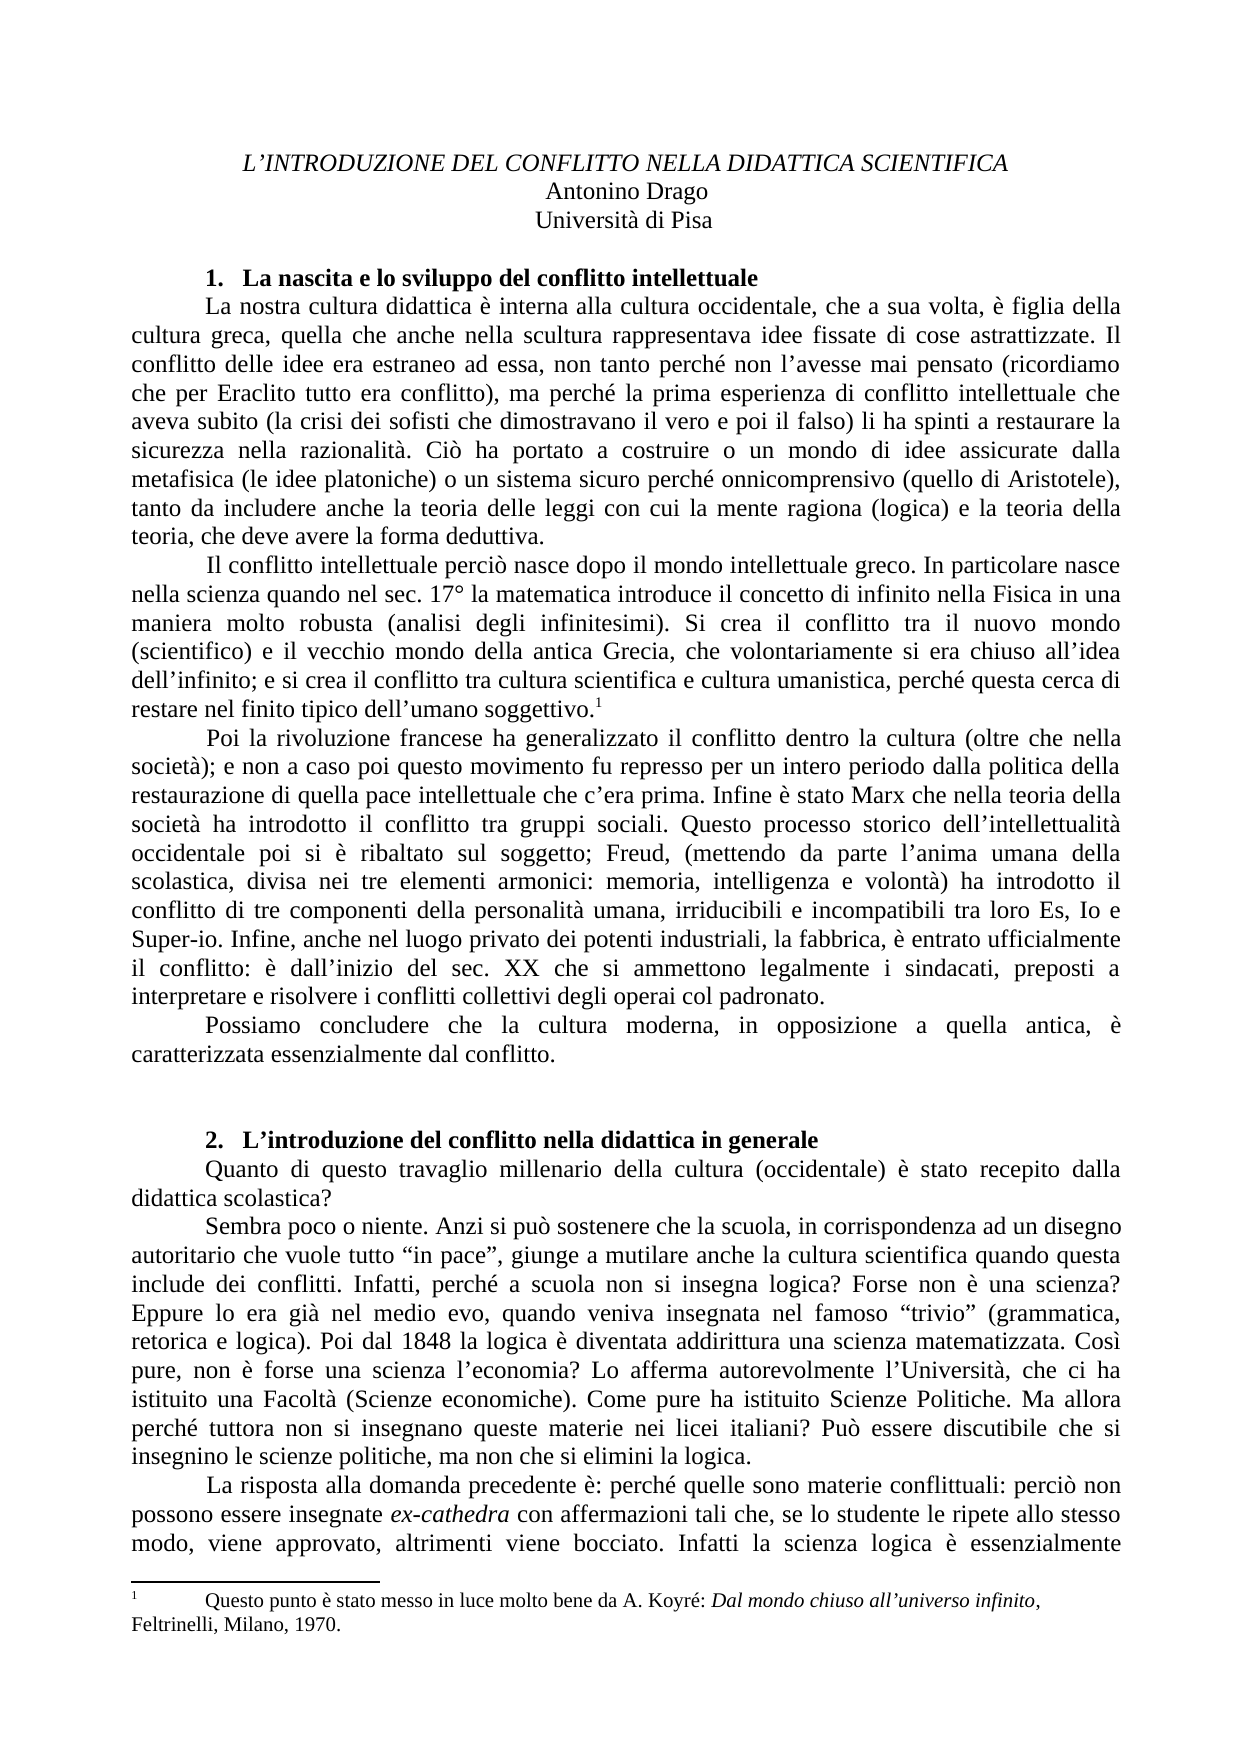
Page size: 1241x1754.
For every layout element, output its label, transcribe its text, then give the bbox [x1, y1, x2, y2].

text L’INTRODUZIONE DEL CONFLITTO NELLA DIDATTICA SCIENTIFICA [131, 148, 1122, 176]
text Sembra poco o niente. Anzi si può sostenere che la scuola, in corrispondenza ad un disegno autoritario che vuole tutto “in pace”, giunge a mutilare anche la cultura scientifica quando questa include dei conflitti. Infatti, perché a scuola non si insegna logica? Forse non è una scienza? Eppure lo era già nel medio evo, quando veniva insegnata nel famoso “trivio” (grammatica, retorica e logica). Poi dal 1848 la logica è diventata addirittura una scienza matematizzata. Così pure, non è forse una scienza l’economia? Lo afferma autorevolmente l’Università, che ci ha istituito una Facoltà (Scienze economiche). Come pure ha istituito Scienze Politiche. Ma allora perché tuttora non si insegnano queste materie nei licei italiani? Può essere discutibile che si insegnino le scienze politiche, ma non che si elimini la logica. [131, 1211, 1122, 1470]
text Università di Pisa [131, 205, 1122, 234]
text Antonino Drago [131, 176, 1122, 205]
text La risposta alla domanda precedente è: perché quelle sono materie conflittuali: perciò non possono essere insegnate ex-cathedra con affermazioni tali che, se lo studente le ripete allo stesso modo, viene approvato, altrimenti viene bocciato. Infatti la scienza logica è essenzialmente [131, 1470, 1122, 1556]
text Il conflitto intellettuale perciò nasce dopo il mondo intellettuale greco. In particolare nasce nella scienza quando nel sec. 17° la matematica introduce il concetto di infinito nella Fisica in una maniera molto robusta (analisi degli infinitesimi). Si crea il conflitto tra il nuovo mondo (scientifico) e il vecchio mondo della antica Grecia, che volontariamente si era chiuso all’idea dell’infinito; e si crea il conflitto tra cultura scientifica e cultura umanistica, perché questa cerca di restare nel finito tipico dell’umano soggettivo. [131, 550, 1122, 723]
list L’introduzione del conflitto nella didattica in generale [131, 1125, 1122, 1154]
text Questo punto è stato messo in luce molto bene da A. Koyré: Dal mondo chiuso all’universo infinito, Feltrinelli, Milano, 1970. [131, 1588, 1122, 1636]
text Poi la rivoluzione francese ha generalizzato il conflitto dentro la cultura (oltre che nella società); e non a caso poi questo movimento fu represso per un intero periodo dalla politica della restaurazione di quella pace intellettuale che c’era prima. Infine è stato Marx che nella teoria della società ha introdotto il conflitto tra gruppi sociali. Questo processo storico dell’intellettualità occidentale poi si è ribaltato sul soggetto; Freud, (mettendo da parte l’anima umana della scolastica, divisa nei tre elementi armonici: memoria, intelligenza e volontà) ha introdotto il conflitto di tre componenti della personalità umana, irriducibili e incompatibili tra loro Es, Io e Super-io. Infine, anche nel luogo privato dei potenti industriali, la fabbrica, è entrato ufficialmente il conflitto: è dall’inizio del sec. XX che si ammettono legalmente i sindacati, preposti a interpretare e risolvere i conflitti collettivi degli operai col padronato. [131, 723, 1122, 1010]
text Possiamo concludere che la cultura moderna, in opposizione a quella antica, è caratterizzata essenzialmente dal conflitto. [131, 1010, 1122, 1068]
text Quanto di questo travaglio millenario della cultura (occidentale) è stato recepito dalla didattica scolastica? [131, 1154, 1122, 1211]
text La nostra cultura didattica è interna alla cultura occidentale, che a sua volta, è figlia della cultura greca, quella che anche nella scultura rappresentava idee fissate di cose astrattizzate. Il conflitto delle idee era estraneo ad essa, non tanto perché non l’avesse mai pensato (ricordiamo che per Eraclito tutto era conflitto), ma perché la prima esperienza di conflitto intellettuale che aveva subito (la crisi dei sofisti che dimostravano il vero e poi il falso) li ha spinti a restaurare la sicurezza nella razionalità. Ciò ha portato a costruire o un mondo di idee assicurate dalla metafisica (le idee platoniche) o un sistema sicuro perché onnicomprensivo (quello di Aristotele), tanto da includere anche la teoria delle leggi con cui la mente ragiona (logica) e la teoria della teoria, che deve avere la forma deduttiva. [131, 291, 1122, 550]
list La nascita e lo sviluppo del conflitto intellettuale [131, 263, 1122, 291]
